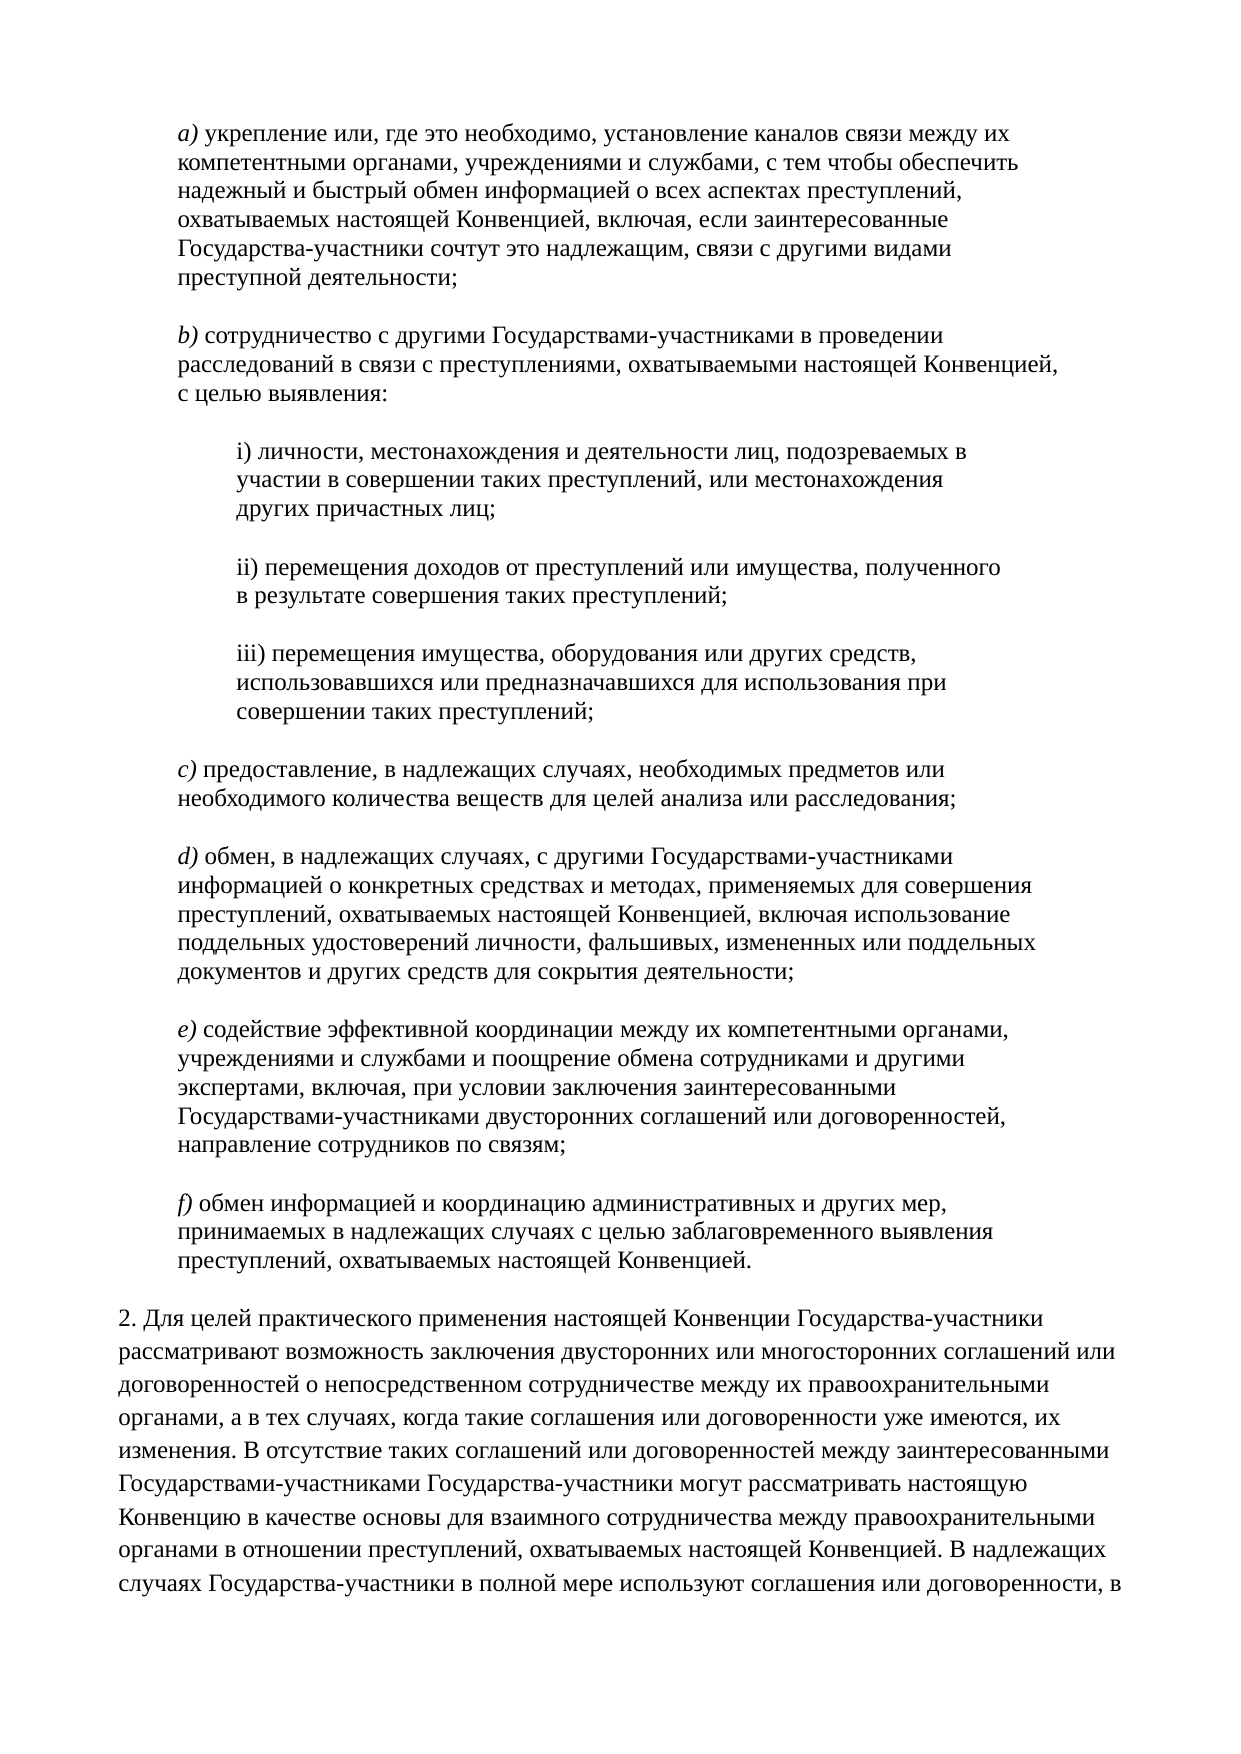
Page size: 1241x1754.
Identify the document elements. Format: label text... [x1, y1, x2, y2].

text с) предоставление, в надлежащих случаях, необходимых предметов или необходимого количества веществ для целей анализа или расследования; [177, 754, 1063, 812]
text b) сотрудничество с другими Государствами-участниками в проведении расследований в связи с преступлениями, охватываемыми настоящей Конвенцией, с целью выявления: [177, 320, 1063, 406]
text 2. Для целей практического применения настоящей Конвенции Государства-участники рассматривают возможность заключения двусторонних или многосторонних соглашений или договоренностей о непосредственном сотрудничестве между их правоохранительными органами, а в тех случаях, когда такие соглашения или договоренности уже имеются, их изменения. В отсутствие таких соглашений или договоренностей между заинтересованными Государствами-участниками Государства-участники могут рассматривать настоящую Конвенцию в качестве основы для взаимного сотрудничества между правоохранительными органами в отношении преступлений, охватываемых настоящей Конвенцией. В надлежащих случаях Государства-участники в полной мере используют соглашения или договоренности, в [118, 1303, 1122, 1596]
text е) содействие эффективной координации между их компетентными органами, учреждениями и службами и поощрение обмена сотрудниками и другими экспертами, включая, при условии заключения заинтересованными Государствами-участниками двусторонних соглашений или договоренностей, направление сотрудников по связям; [177, 1014, 1063, 1158]
text i) личности, местонахождения и деятельности лиц, подозреваемых в участии в совершении таких преступлений, или местонахождения других причастных лиц; [236, 436, 1004, 522]
text d) обмен, в надлежащих случаях, с другими Государствами-участниками информацией о конкретных средствах и методах, применяемых для совершения преступлений, охватываемых настоящей Конвенцией, включая использование поддельных удостоверений личности, фальшивых, измененных или поддельных документов и других средств для сокрытия деятельности; [177, 841, 1063, 985]
text f) обмен информацией и координацию административных и других мер, принимаемых в надлежащих случаях с целью заблаговременного выявления преступлений, охватываемых настоящей Конвенцией. [177, 1188, 1063, 1274]
text a) укрепление или, где это необходимо, установление каналов связи между их компетентными органами, учреждениями и службами, с тем чтобы обеспечить надежный и быстрый обмен информацией о всех аспектах преступлений, охватываемых настоящей Конвенцией, включая, если заинтересованные Государства-участники сочтут это надлежащим, связи с другими видами преступной деятельности; [177, 118, 1063, 291]
text ii) перемещения доходов от преступлений или имущества, полученного в результате совершения таких преступлений; [236, 552, 1004, 609]
text iii) перемещения имущества, оборудования или других средств, использовавшихся или предназначавшихся для использования при совершении таких преступлений; [236, 638, 1004, 725]
